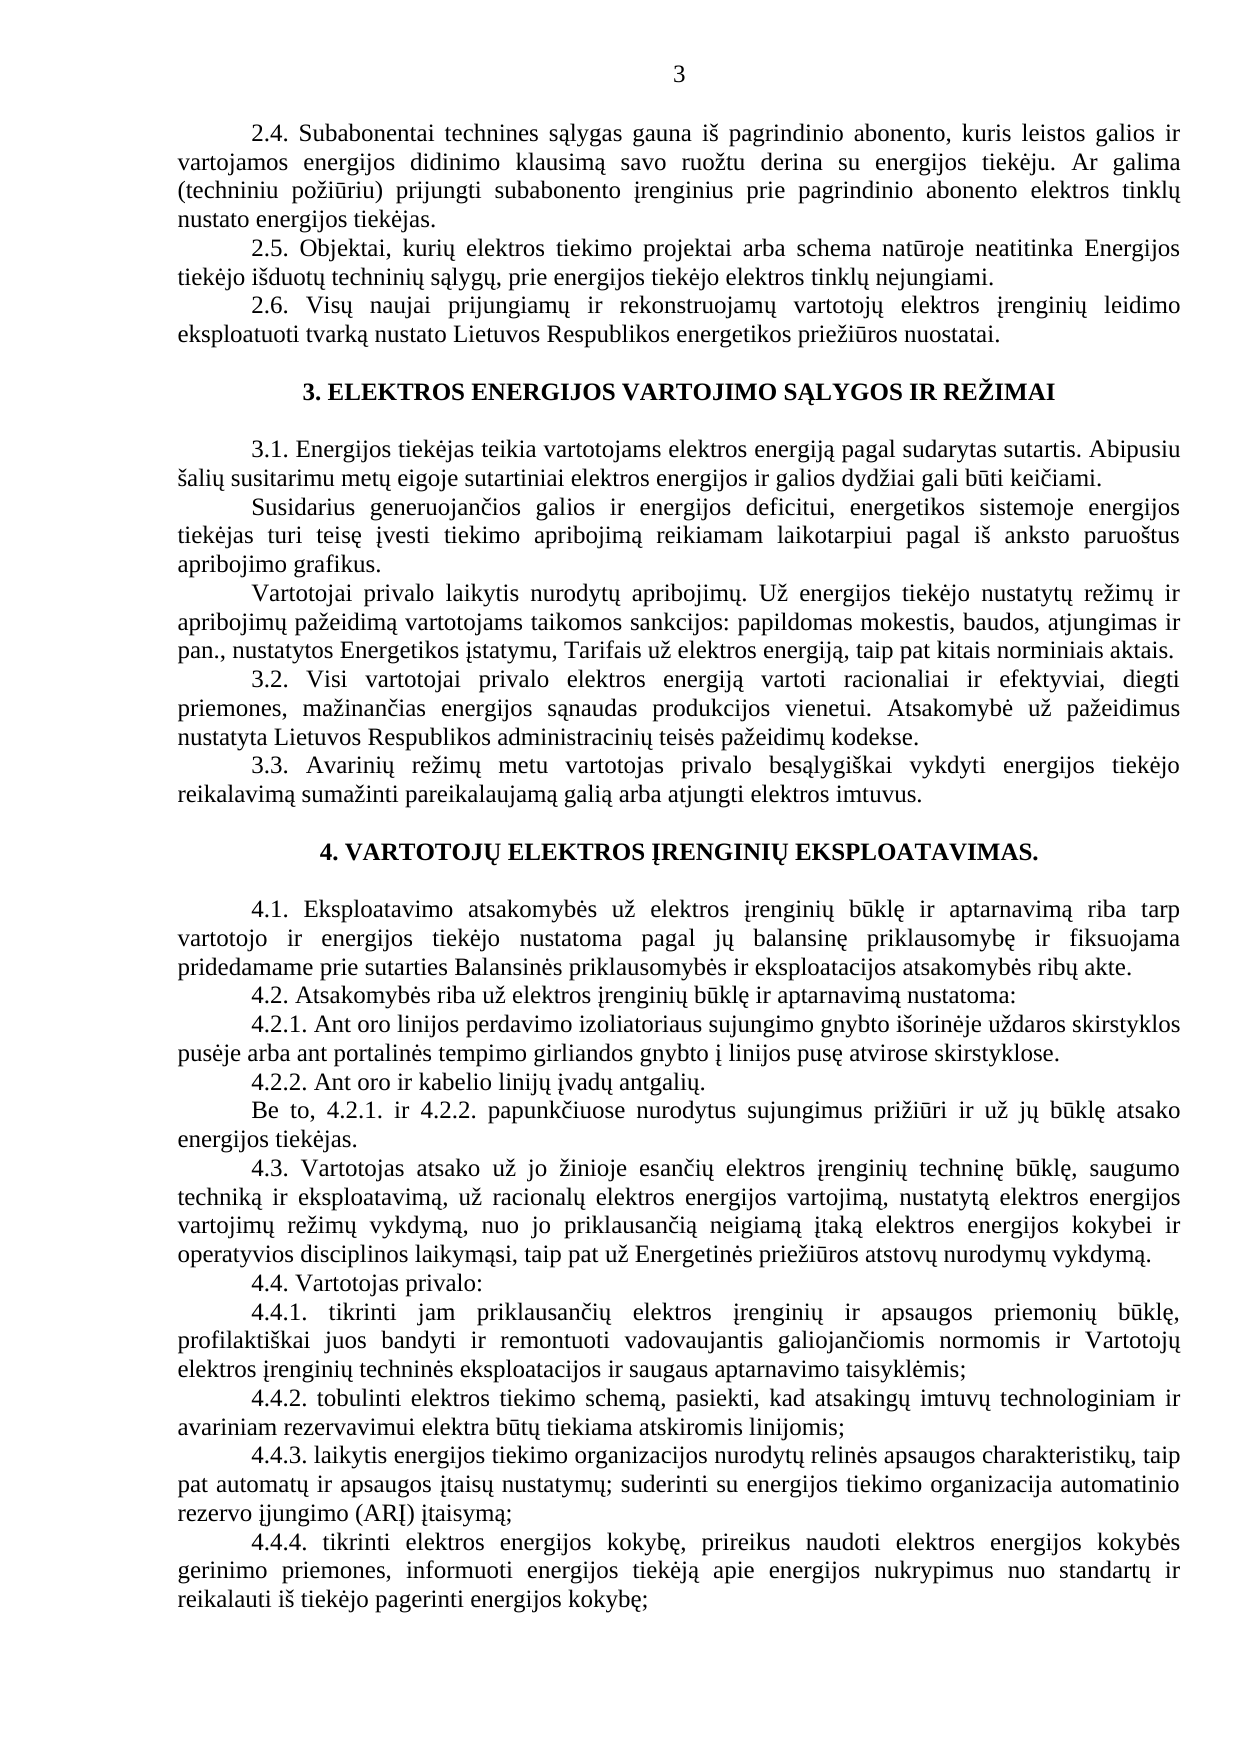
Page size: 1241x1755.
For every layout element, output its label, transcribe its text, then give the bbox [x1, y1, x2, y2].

text 3.2. Visi vartotojai privalo elektros energiją vartoti racionaliai ir efektyviai, diegti priemones, mažinančias energijos sąnaudas produkcijos vienetui. Atsakomybė už pažeidimus nustatyta Lietuvos Respublikos administracinių teisės pažeidimų kodekse. [177, 664, 1181, 751]
text 2.4. Subabonentai technines sąlygas gauna iš pagrindinio abonento, kuris leistos galios ir vartojamos energijos didinimo klausimą savo ruožtu derina su energijos tiekėju. Ar galima (techniniu požiūriu) prijungti subabonento įrenginius prie pagrindinio abonento elektros tinklų nustato energijos tiekėjas. [177, 118, 1181, 233]
text 2.5. Objektai, kurių elektros tiekimo projektai arba schema natūroje neatitinka Energijos tiekėjo išduotų techninių sąlygų, prie energijos tiekėjo elektros tinklų nejungiami. [177, 233, 1181, 291]
text 4.4. Vartotojas privalo: [177, 1268, 1181, 1297]
text 3. ELEKTROS ENERGIJOS VARTOJIMO SĄLYGOS IR REŽIMAI [177, 377, 1181, 406]
text Be to, 4.2.1. ir 4.2.2. papunkčiuose nurodytus sujungimus prižiūri ir už jų būklę atsako energijos tiekėjas. [177, 1096, 1181, 1153]
text 3.1. Energijos tiekėjas teikia vartotojams elektros energiją pagal sudarytas sutartis. Abipusiu šalių susitarimu metų eigoje sutartiniai elektros energijos ir galios dydžiai gali būti keičiami. [177, 434, 1181, 492]
text Susidarius generuojančios galios ir energijos deficitui, energetikos sistemoje energijos tiekėjas turi teisę įvesti tiekimo apribojimą reikiamam laikotarpiui pagal iš anksto paruoštus apribojimo grafikus. [177, 492, 1181, 578]
text 4.4.3. laikytis energijos tiekimo organizacijos nurodytų relinės apsaugos charakteristikų, taip pat automatų ir apsaugos įtaisų nustatymų; suderinti su energijos tiekimo organizacija automatinio rezervo įjungimo (ARĮ) įtaisymą; [177, 1441, 1181, 1527]
text 2.6. Visų naujai prijungiamų ir rekonstruojamų vartotojų elektros įrenginių leidimo eksploatuoti tvarką nustato Lietuvos Respublikos energetikos priežiūros nuostatai. [177, 291, 1181, 348]
text 4.4.4. tikrinti elektros energijos kokybę, prireikus naudoti elektros energijos kokybės gerinimo priemones, informuoti energijos tiekėją apie energijos nukrypimus nuo standartų ir reikalauti iš tiekėjo pagerinti energijos kokybę; [177, 1527, 1181, 1613]
text 4.3. Vartotojas atsako už jo žinioje esančių elektros įrenginių techninę būklę, saugumo techniką ir eksploatavimą, už racionalų elektros energijos vartojimą, nustatytą elektros energijos vartojimų režimų vykdymą, nuo jo priklausančią neigiamą įtaką elektros energijos kokybei ir operatyvios disciplinos laikymąsi, taip pat už Energetinės priežiūros atstovų nurodymų vykdymą. [177, 1153, 1181, 1268]
text 4.2. Atsakomybės riba už elektros įrenginių būklę ir aptarnavimą nustatoma: [177, 981, 1181, 1009]
text 4.2.2. Ant oro ir kabelio linijų įvadų antgalių. [177, 1067, 1181, 1096]
text 4. VARTOTOJŲ ELEKTROS ĮRENGINIŲ EKSPLOATAVIMAS. [177, 837, 1181, 866]
text 4.1. Eksploatavimo atsakomybės už elektros įrenginių būklę ir aptarnavimą riba tarp vartotojo ir energijos tiekėjo nustatoma pagal jų balansinę priklausomybę ir fiksuojama pridedamame prie sutarties Balansinės priklausomybės ir eksploatacijos atsakomybės ribų akte. [177, 894, 1181, 981]
text 4.4.1. tikrinti jam priklausančių elektros įrenginių ir apsaugos priemonių būklę, profilaktiškai juos bandyti ir remontuoti vadovaujantis galiojančiomis normomis ir Vartotojų elektros įrenginių techninės eksploatacijos ir saugaus aptarnavimo taisyklėmis; [177, 1297, 1181, 1383]
text 4.2.1. Ant oro linijos perdavimo izoliatoriaus sujungimo gnybto išorinėje uždaros skirstyklos pusėje arba ant portalinės tempimo girliandos gnybto į linijos pusę atvirose skirstyklose. [177, 1009, 1181, 1067]
text 3.3. Avarinių režimų metu vartotojas privalo besąlygiškai vykdyti energijos tiekėjo reikalavimą sumažinti pareikalaujamą galią arba atjungti elektros imtuvus. [177, 751, 1181, 808]
text Vartotojai privalo laikytis nurodytų apribojimų. Už energijos tiekėjo nustatytų režimų ir apribojimų pažeidimą vartotojams taikomos sankcijos: papildomas mokestis, baudos, atjungimas ir pan., nustatytos Energetikos įstatymu, Tarifais už elektros energiją, taip pat kitais norminiais aktais. [177, 578, 1181, 664]
text 4.4.2. tobulinti elektros tiekimo schemą, pasiekti, kad atsakingų imtuvų technologiniam ir avariniam rezervavimui elektra būtų tiekiama atskiromis linijomis; [177, 1383, 1181, 1441]
